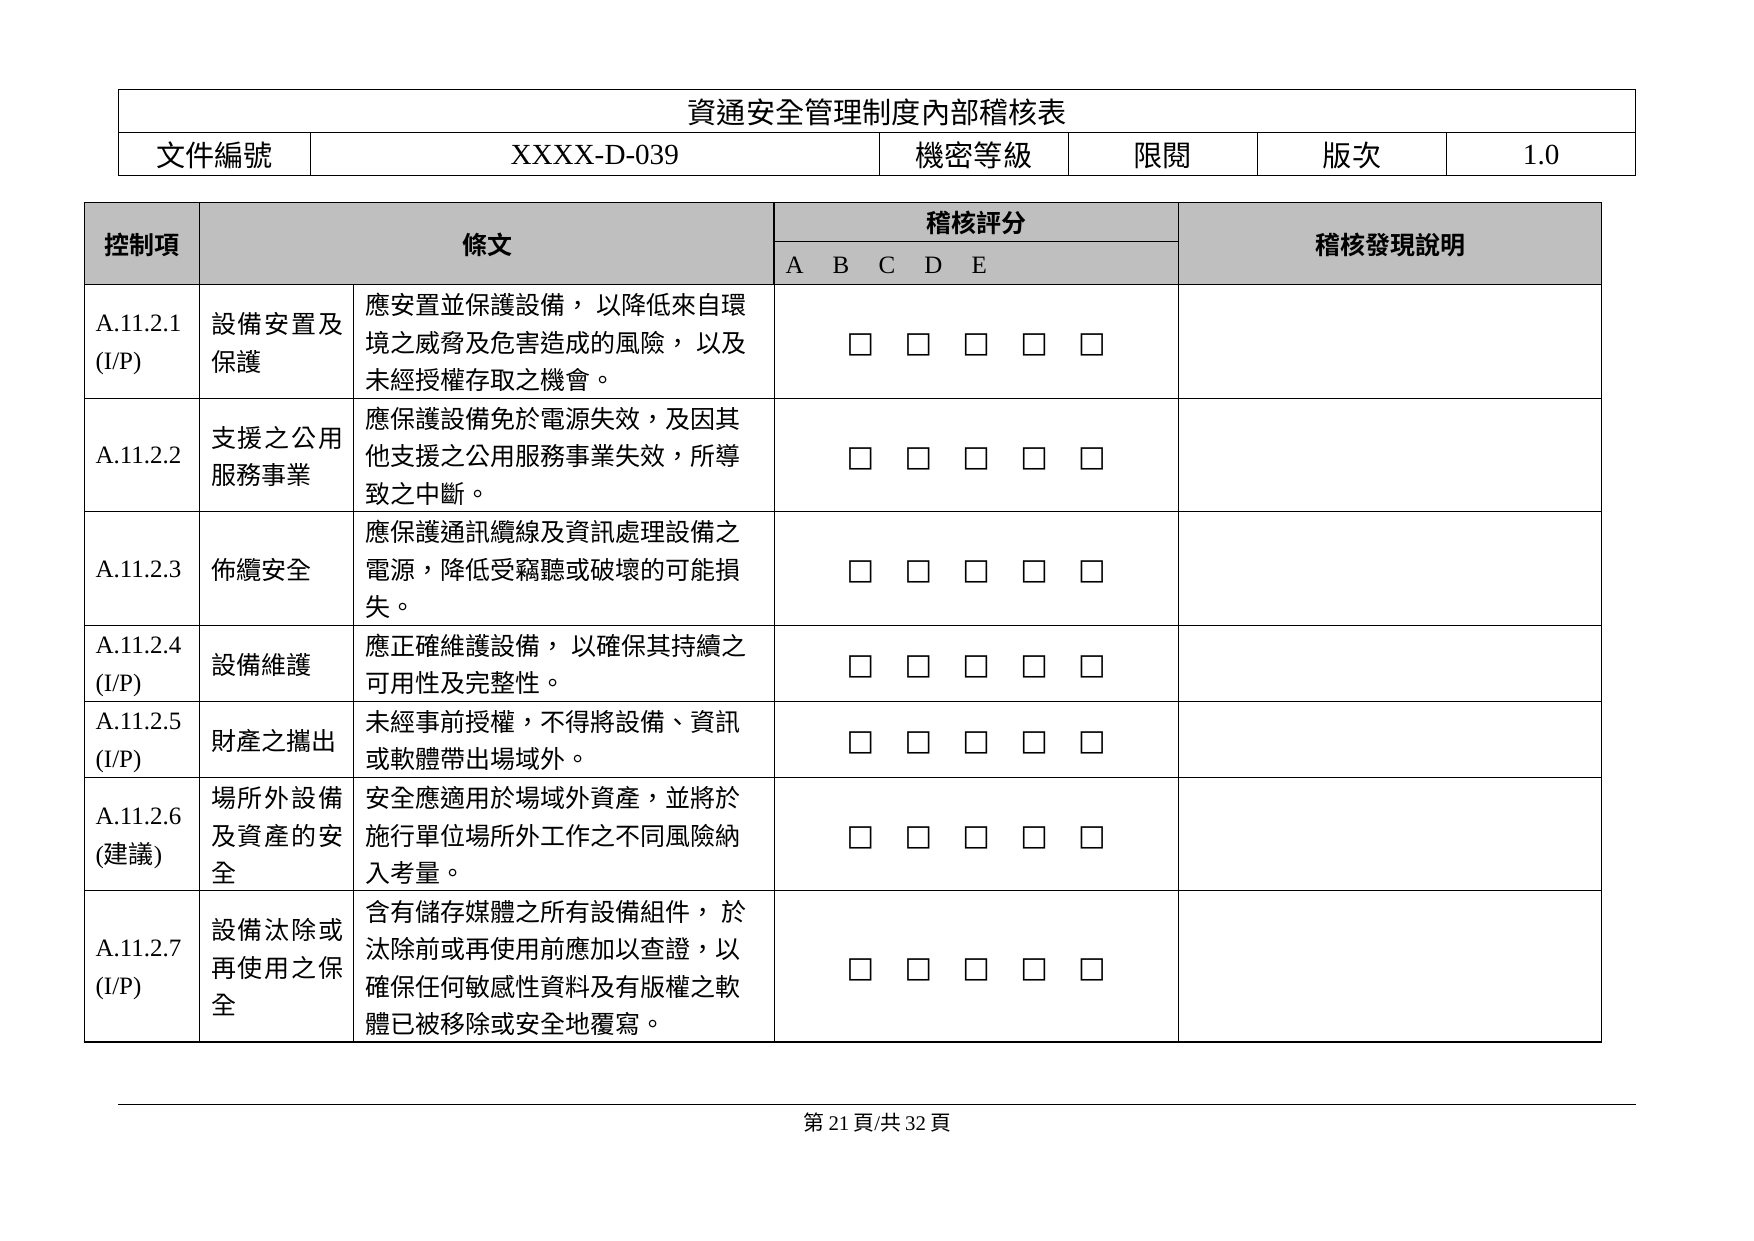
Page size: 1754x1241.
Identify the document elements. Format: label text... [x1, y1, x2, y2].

table_cell □ □ □ □ □ [775, 702, 1178, 777]
table_header 稽核發現說明 [1179, 203, 1601, 284]
table_cell 含有儲存媒體之所有設備組件， 於汰除前或再使用前應加以查證，以確保任何敏感性資料及有版權之軟體已被移除或安全地覆寫。 [354, 891, 774, 1041]
table_cell [1179, 891, 1601, 1041]
table_cell 設備汰除或再使用之保全 [200, 891, 353, 1041]
table_cell [1179, 512, 1601, 625]
table_cell [1179, 778, 1601, 890]
table_header 控制項 [85, 203, 199, 284]
table_cell □ □ □ □ □ [775, 778, 1178, 890]
table_cell 應保護通訊纜線及資訊處理設備之電源，降低受竊聽或破壞的可能損失。 [354, 512, 774, 625]
table_cell 場所外設備及資產的安全 [200, 778, 353, 890]
table_cell A.11.2.6 (建議) [85, 778, 199, 890]
table_header 稽核評分 [775, 203, 1178, 241]
table_cell □ □ □ □ □ [775, 626, 1178, 701]
table_cell 應安置並保護設備， 以降低來自環境之威脅及危害造成的風險， 以及未經授權存取之機會。 [354, 285, 774, 398]
table_cell 設備維護 [200, 626, 353, 701]
table_cell □ □ □ □ □ [775, 285, 1178, 398]
table_cell A.11.2.5 (I/P) [85, 702, 199, 777]
table_cell □ □ □ □ □ [775, 512, 1178, 625]
table_header 條文 [200, 203, 773, 284]
table_cell A B C D E [775, 242, 1178, 284]
table_cell 財產之攜出 [200, 702, 353, 777]
table_cell 未經事前授權，不得將設備、資訊或軟體帶出場域外。 [354, 702, 774, 777]
table_cell A.11.2.4 (I/P) [85, 626, 199, 701]
table_cell 應正確維護設備， 以確保其持續之可用性及完整性。 [354, 626, 774, 701]
table_cell □ □ □ □ □ [775, 891, 1178, 1041]
table_cell 應保護設備免於電源失效，及因其他支援之公用服務事業失效，所導致之中斷。 [354, 399, 774, 511]
table_cell [1179, 285, 1601, 398]
table_cell 設備安置及保護 [200, 285, 353, 398]
table_cell A.11.2.7 (I/P) [85, 891, 199, 1041]
table_cell [1179, 399, 1601, 511]
table_cell 佈纜安全 [200, 512, 353, 625]
table_cell A.11.2.1 (I/P) [85, 285, 199, 398]
table_cell □ □ □ □ □ [775, 399, 1178, 511]
table_cell [1179, 702, 1601, 777]
table_cell 安全應適用於場域外資產，並將於施行單位場所外工作之不同風險納入考量。 [354, 778, 774, 890]
table_cell A.11.2.3 [85, 512, 199, 625]
table_cell [1179, 626, 1601, 701]
table_cell 支援之公用服務事業 [200, 399, 353, 511]
table_cell A.11.2.2 [85, 399, 199, 511]
